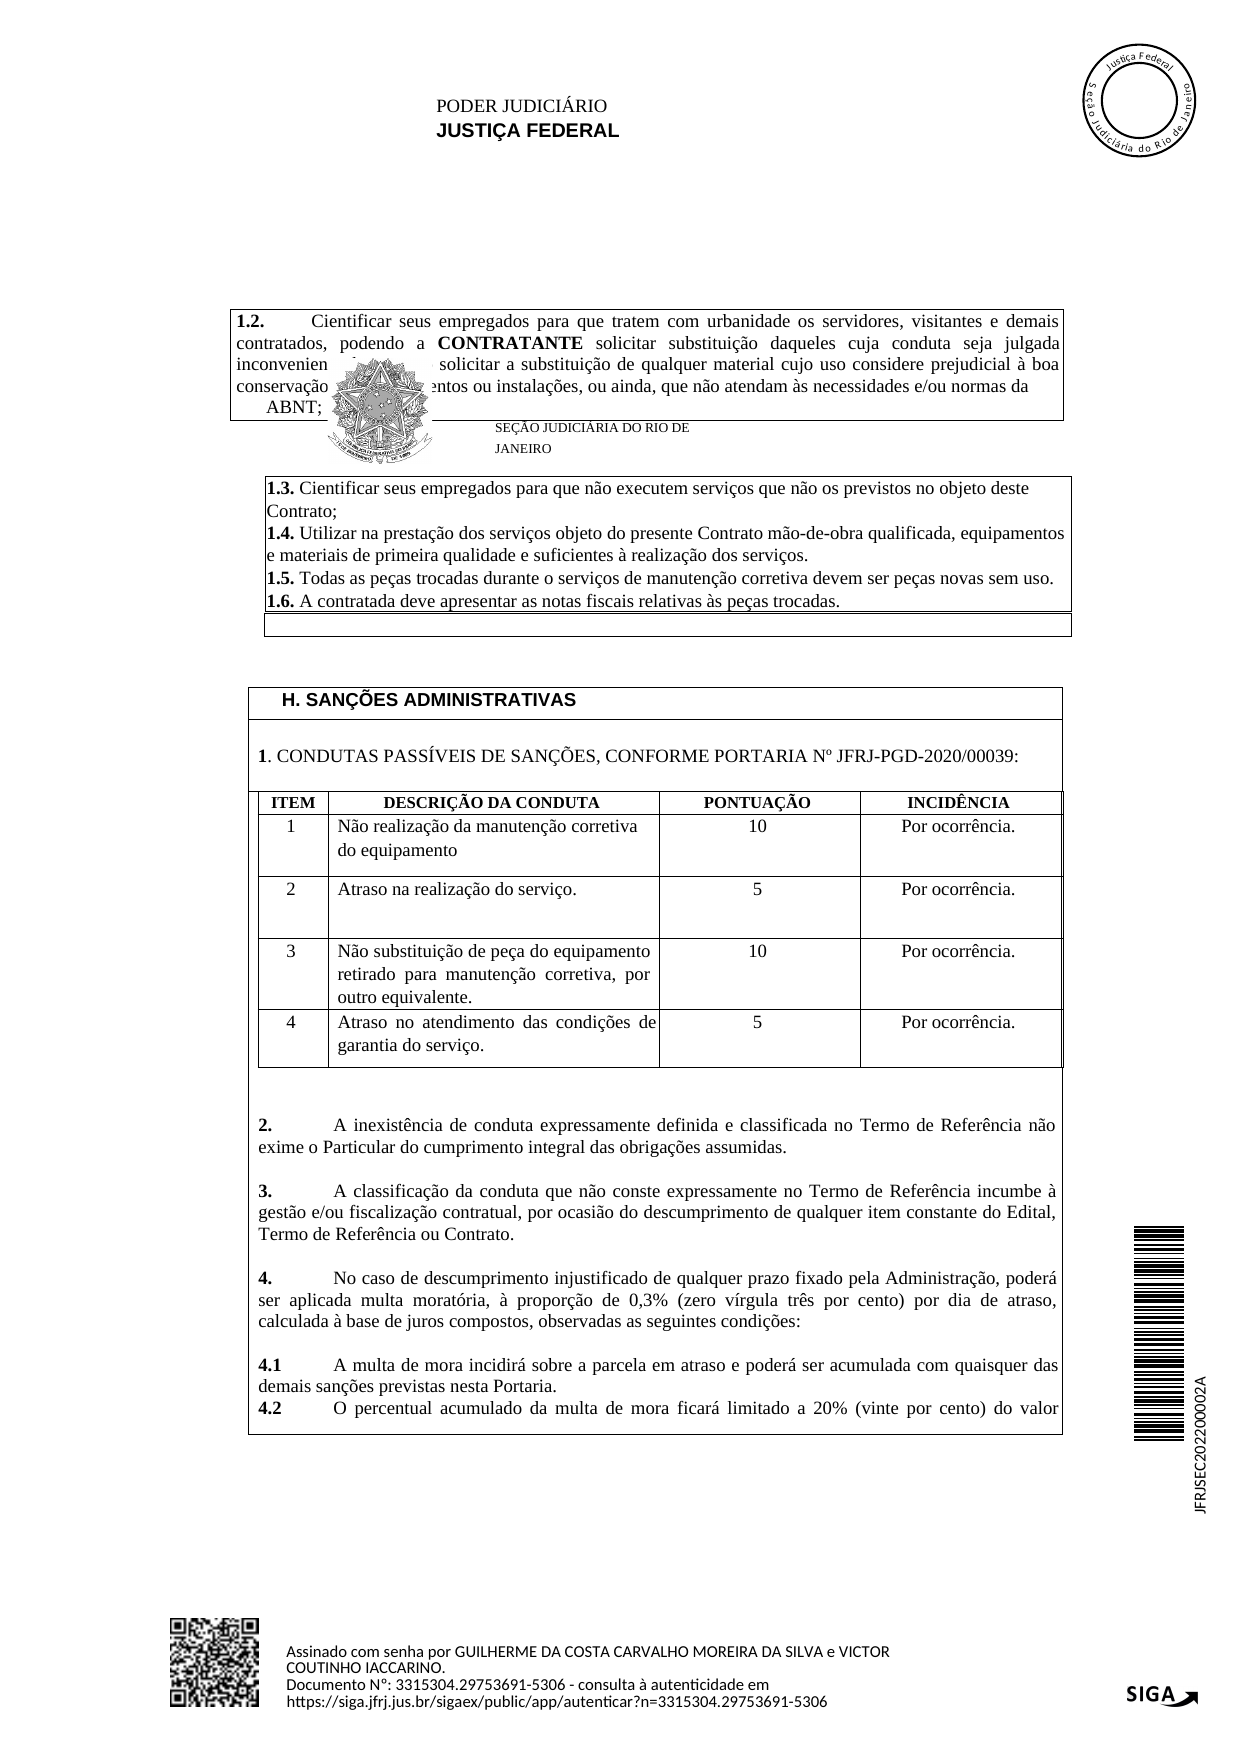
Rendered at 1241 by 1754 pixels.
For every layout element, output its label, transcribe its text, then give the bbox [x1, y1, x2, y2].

table_cell Não substituição de peça do equipamento retirado para manutenção corretiva, por outro equivalente. [329, 939, 659, 1009]
table_cell INCIDÊNCIA [861, 792, 1061, 814]
text 1.4. Utilizar na prestação dos serviços objeto do presente Contrato mão-de-obra qualificada, equipamentos e materiais de primeira qualidade e suficientes à realização dos serviços. [266, 521, 1071, 566]
table_cell 5 [660, 1010, 860, 1067]
text 1.3. Cientificar seus empregados para que não executem serviços que não os previstos no objeto deste Contrato; [266, 477, 1071, 521]
table_cell 3 [259, 939, 328, 1009]
table_cell 4 [259, 1010, 328, 1067]
table_cell PONTUAÇÃO [660, 792, 860, 814]
table_cell ITEM [259, 792, 328, 814]
table_cell Atraso no atendimento das condições de garantia do serviço. [329, 1010, 659, 1067]
table_cell 1 [259, 815, 328, 876]
table_cell Além das obrigações resultantes da observância da Lei nº 8.666/1993, são obrigações da CONTRATADA: Identificar seus funcionários através de crachás contendo fotografia recente, nome, matrícula, cargo e demais informações profissionais. Cientificar seus empregados para que tratem com urbanidade os servidores, visitantes e demais contratados, podendo a CONTRATANTE solicitar substituição daqueles cuja conduta seja julgada inconveniente, bem como solicitar a substituição de qualquer material cujo uso considere prejudicial à boa conservação dos equipamentos ou instalações, ou ainda, que não atendam às necessidades e/ou normas da ABNT; [231, 310, 1063, 419]
table_cell Atraso na realização do serviço. [329, 877, 659, 938]
table_cell 2 [259, 877, 328, 938]
table_header H. SANÇÕES ADMINISTRATIVAS [249, 688, 1062, 719]
table_cell A inexistência de conduta expressamente definida e classificada no Termo de Referência não exime o Particular do cumprimento integral das obrigações assumidas. A classificação da conduta que não conste expressamente no Termo de Referência incumbe à gestão e/ou fiscalização contratual, por ocasião do descumprimento de qualquer item constante do Edital, Termo de Referência ou Contrato. No caso de descumprimento injustificado de qualquer prazo fixado pela Administração, poderá ser aplicada multa moratória, à proporção de 0,3% (zero vírgula três por cento) por dia de atraso, calculada à base de juros compostos, observadas as seguintes condições: A multa de mora incidirá sobre a parcela em atraso e poderá ser acumulada com quaisquer das demais sanções previstas nesta Portaria. O percentual acumulado da multa de mora ficará limitado a 20% (vinte por cento) do valor contratual. Os casos de atrasos superiores a 50% (cinquenta por cento) do prazo contratado poderão importar, além da aplicação da multa moratória máxima fixada na alínea anterior, atribuição de pontuação equivalente a uma falta de leve a gravíssima, à proporção da importância da parcela concretamente inadimplida. Poderão ser aplicadas as demais sanções previstas na Portaria Nº JFRJ-PGD-2020/00039 da Direção do Foro da Seção Judiciária do Rio de Janeiro. [258, 1068, 1062, 1434]
table_cell Por ocorrência. [861, 939, 1061, 1009]
table_cell Por ocorrência. [861, 815, 1061, 876]
table_cell 10 [660, 815, 860, 876]
text 1.6. A contratada deve apresentar as notas fiscais relativas às peças trocadas. [266, 588, 1071, 611]
text SEÇÃO JUDICIÁRIA DO RIO DE JANEIRO [433, 421, 692, 458]
table_cell DESCRIÇÃO DA CONDUTA [329, 792, 659, 814]
table_cell Não realização da manutenção corretiva do equipamento [329, 815, 659, 876]
table_cell Por ocorrência. [861, 877, 1061, 938]
table_cell 1. CONDUTAS PASSÍVEIS DE SANÇÕES, CONFORME PORTARIA Nº JFRJ-PGD-2020/00039: [249, 720, 1062, 791]
text 1.5. Todas as peças trocadas durante o serviços de manutenção corretiva devem ser peças novas sem uso. [266, 566, 1071, 588]
table_cell 10 [660, 939, 860, 1009]
table_cell Por ocorrência. [861, 1010, 1061, 1067]
table_cell 5 [660, 877, 860, 938]
table_cell [249, 792, 258, 1434]
